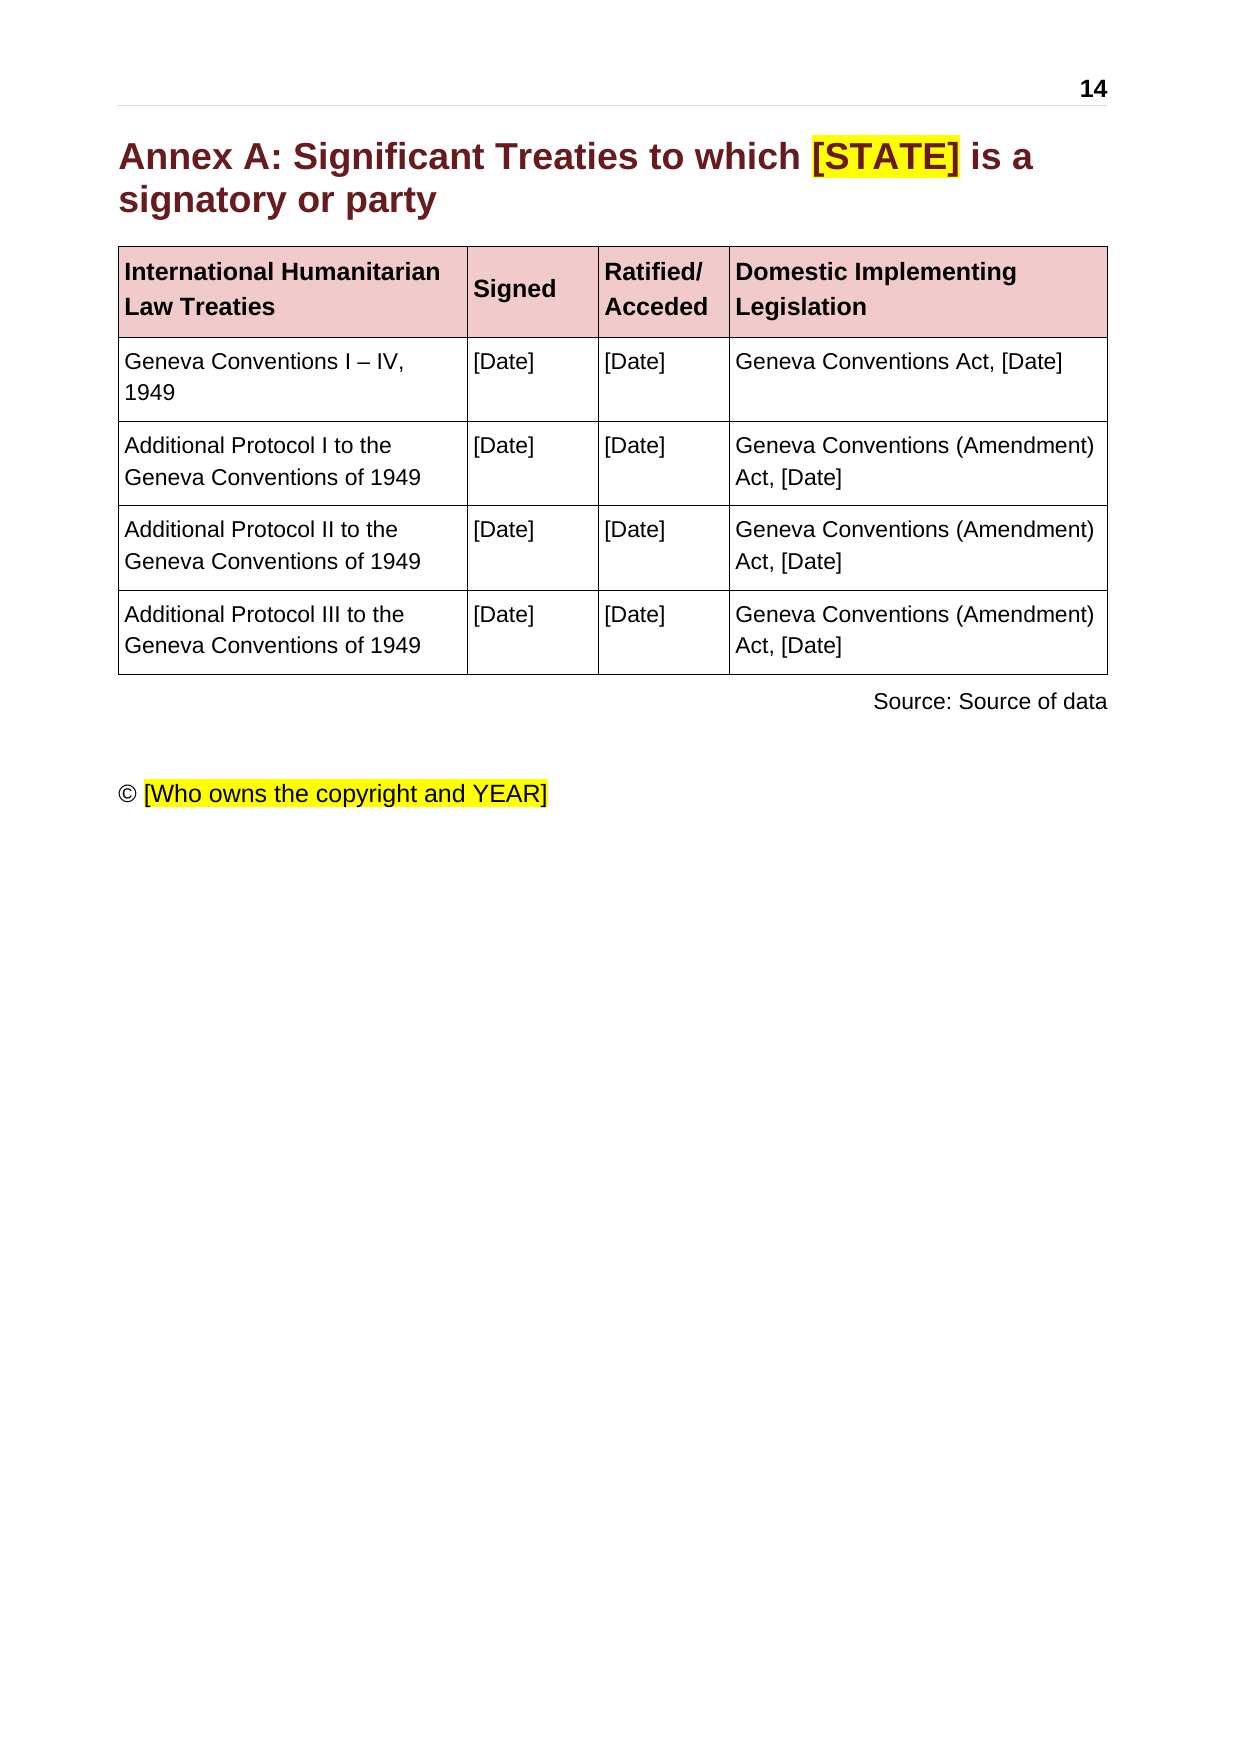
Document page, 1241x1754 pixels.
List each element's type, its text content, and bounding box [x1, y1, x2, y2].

text © [Who owns the copyright and YEAR] [118, 779, 1107, 807]
table_header Domestic Implementing Legislation [730, 247, 1107, 337]
table_cell Geneva Conventions (Amendment) Act, [Date] [730, 591, 1107, 674]
subtitle Annex A: Significant Treaties to which [STATE] is a signatory or party [118, 134, 1107, 221]
table_cell Geneva Conventions (Amendment) Act, [Date] [730, 506, 1107, 590]
table_cell Geneva Conventions I – IV, 1949 [119, 338, 467, 421]
table_cell [Date] [468, 422, 598, 505]
table_cell Geneva Conventions (Amendment) Act, [Date] [730, 422, 1107, 505]
table_cell Additional Protocol III to the Geneva Conventions of 1949 [119, 591, 467, 674]
table_header International Humanitarian Law Treaties [119, 247, 467, 337]
table_cell [Date] [599, 422, 729, 505]
table_header Ratified/ Acceded [599, 247, 729, 337]
table_cell Additional Protocol I to the Geneva Conventions of 1949 [119, 422, 467, 505]
table_cell [Date] [468, 506, 598, 590]
table_cell [Date] [599, 338, 729, 421]
table_cell [Date] [599, 591, 729, 674]
table_cell [Date] [468, 591, 598, 674]
table_cell [Date] [468, 338, 598, 421]
table_cell [Date] [599, 506, 729, 590]
table_cell Geneva Conventions Act, [Date] [730, 338, 1107, 421]
table_cell Additional Protocol II to the Geneva Conventions of 1949 [119, 506, 467, 590]
text Source: Source of data [118, 688, 1107, 714]
table_header Signed [468, 247, 598, 337]
